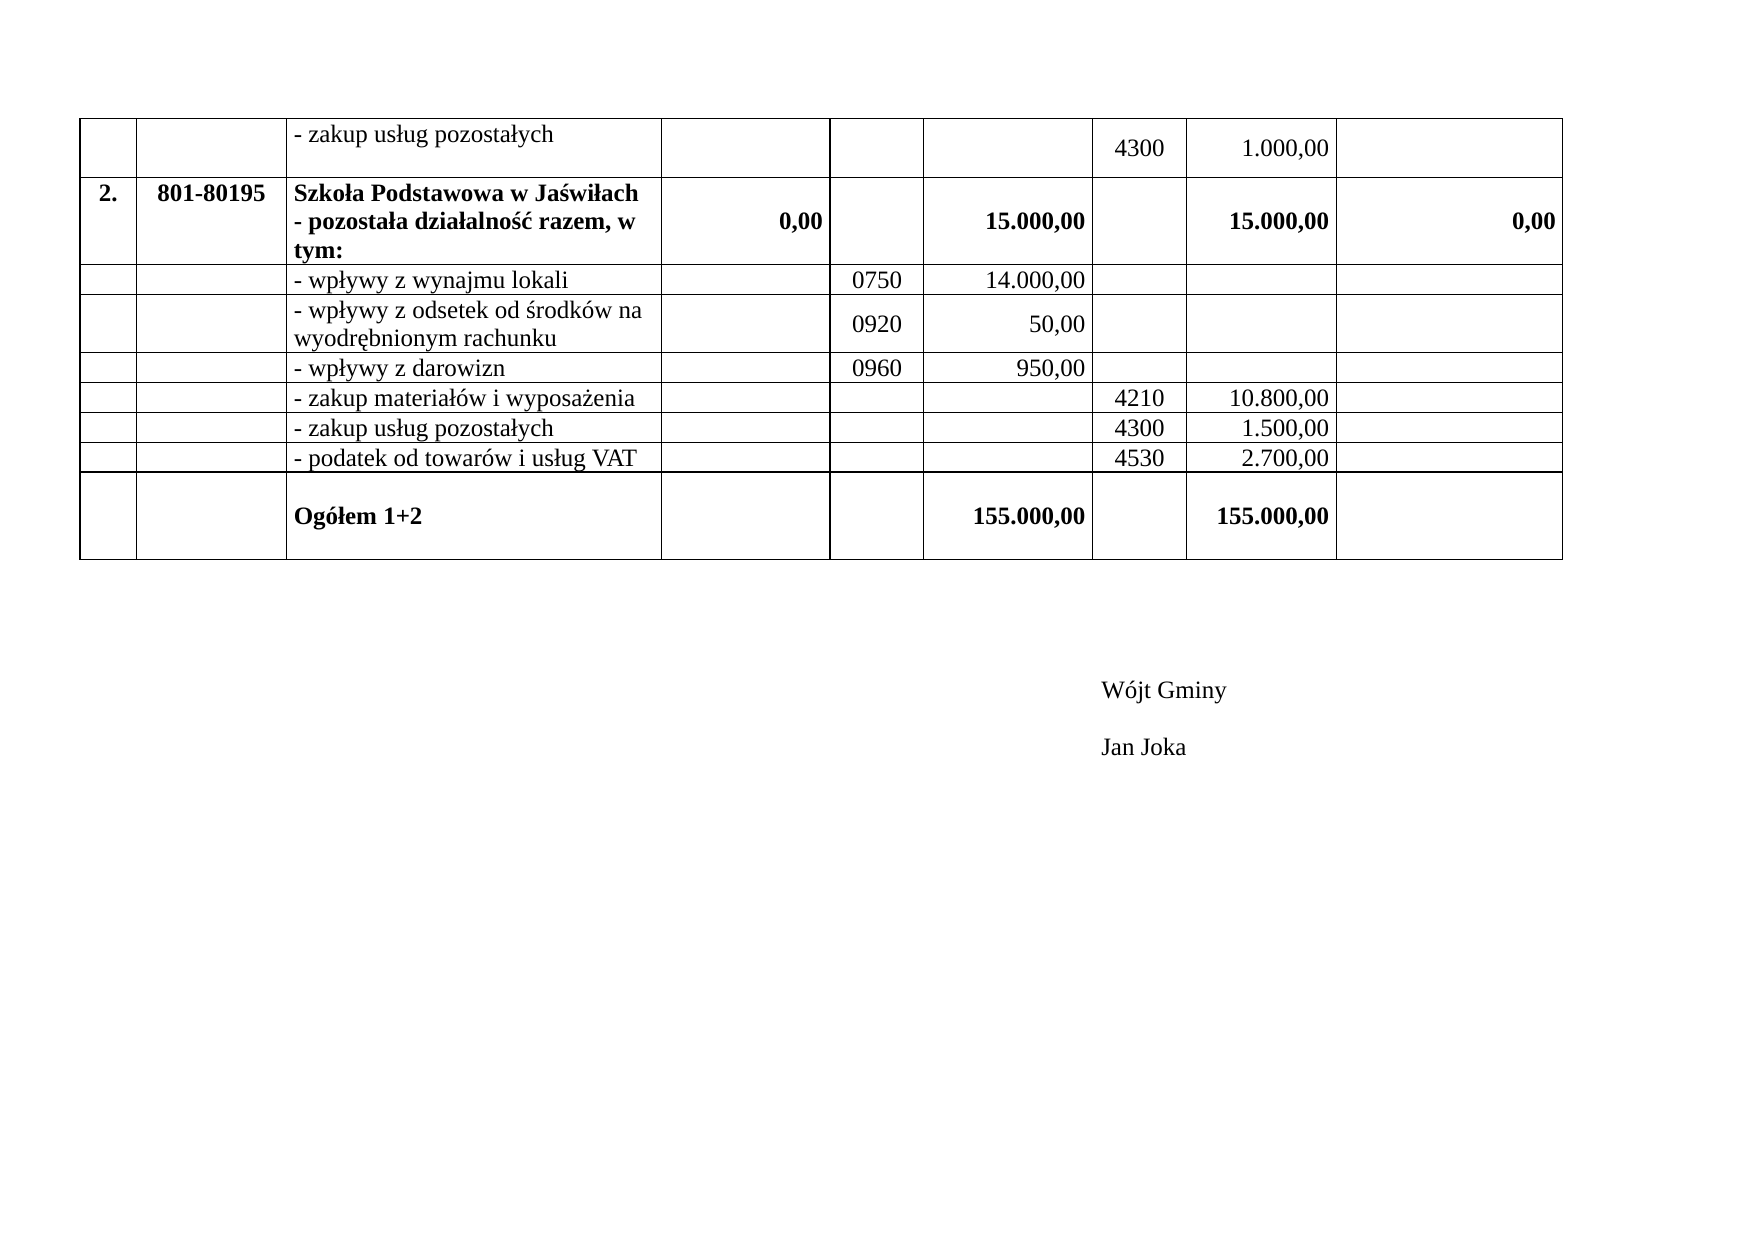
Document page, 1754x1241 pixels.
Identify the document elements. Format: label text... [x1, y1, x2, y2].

table_cell 0920 [831, 295, 923, 352]
table_cell 4300 [1093, 119, 1186, 177]
table_cell [662, 119, 829, 177]
text Wójt Gminy [1101, 675, 1636, 703]
table_cell 50,00 [924, 295, 1092, 352]
table_cell [1093, 473, 1186, 559]
table_cell 4530 [1093, 443, 1186, 471]
table_cell [137, 473, 286, 559]
table_cell [924, 413, 1092, 442]
table_cell 14.000,00 [924, 265, 1092, 294]
table_cell 1.000,00 [1187, 119, 1336, 177]
table_cell 0960 [831, 353, 923, 382]
table_cell 0750 [831, 265, 923, 294]
table_cell 801-80195 [137, 178, 286, 264]
table_cell - wpływy z wynajmu lokali [287, 265, 661, 294]
table_cell 15.000,00 [1187, 178, 1336, 264]
table_cell [831, 413, 923, 442]
table_cell [81, 383, 136, 412]
table_cell [1093, 353, 1186, 382]
table_cell 155.000,00 [924, 473, 1092, 559]
table_cell [81, 265, 136, 294]
table_cell - wpływy z darowizn [287, 353, 661, 382]
table_cell 950,00 [924, 353, 1092, 382]
table_cell 4300 [1093, 413, 1186, 442]
table_cell - wpływy z odsetek od środków na wyodrębnionym rachunku [287, 295, 661, 352]
table_cell 155.000,00 [1187, 473, 1336, 559]
table_cell [81, 413, 136, 442]
table_cell - podatek od towarów i usług VAT [287, 443, 661, 471]
table_cell [662, 265, 829, 294]
table_cell - zakup usług pozostałych [287, 413, 661, 442]
table_cell [1093, 295, 1186, 352]
table_cell [831, 178, 923, 264]
table_cell [81, 119, 136, 177]
table_cell 1.500,00 [1187, 413, 1336, 442]
table_cell 0,00 [1337, 178, 1562, 264]
table_cell [1337, 443, 1562, 471]
table_cell [1187, 265, 1336, 294]
table_cell [137, 119, 286, 177]
table_cell 4210 [1093, 383, 1186, 412]
text Jan Joka [1101, 732, 1636, 761]
table_cell 10.800,00 [1187, 383, 1336, 412]
table_cell [831, 119, 923, 177]
table_cell Szkoła Podstawowa w Jaświłach - pozostała działalność razem, w tym: [287, 178, 661, 264]
table_cell Ogółem 1+2 [287, 473, 661, 559]
table_cell [1093, 265, 1186, 294]
table_cell [831, 383, 923, 412]
table_cell [1337, 265, 1562, 294]
table_cell [1187, 353, 1336, 382]
table_cell 2. [81, 178, 136, 264]
table_cell [81, 473, 136, 559]
table_cell [137, 443, 286, 471]
table_cell [137, 353, 286, 382]
table_cell [1337, 353, 1562, 382]
table_cell [1337, 383, 1562, 412]
table_cell 0,00 [662, 178, 829, 264]
table_cell [1337, 413, 1562, 442]
table_cell [1093, 178, 1186, 264]
table_cell [662, 383, 829, 412]
table_cell [924, 119, 1092, 177]
table_cell [924, 443, 1092, 471]
table_cell 2.700,00 [1187, 443, 1336, 471]
table_cell [1337, 473, 1562, 559]
table_cell - zakup materiałów i wyposażenia [287, 383, 661, 412]
table_cell [137, 265, 286, 294]
table_cell [662, 473, 829, 559]
table_cell [662, 413, 829, 442]
table_cell [924, 383, 1092, 412]
table_cell [81, 353, 136, 382]
table_cell [137, 413, 286, 442]
table_cell [662, 353, 829, 382]
table_cell 15.000,00 [924, 178, 1092, 264]
table_cell [81, 443, 136, 471]
table_cell - zakup usług pozostałych [287, 119, 661, 177]
table_cell [662, 295, 829, 352]
table_cell [81, 295, 136, 352]
table_cell [831, 473, 923, 559]
table_cell [1337, 295, 1562, 352]
table_cell [1337, 119, 1562, 177]
table_cell [1187, 295, 1336, 352]
table_cell [137, 295, 286, 352]
table_cell [137, 383, 286, 412]
table_cell [831, 443, 923, 471]
table_cell [662, 443, 829, 471]
